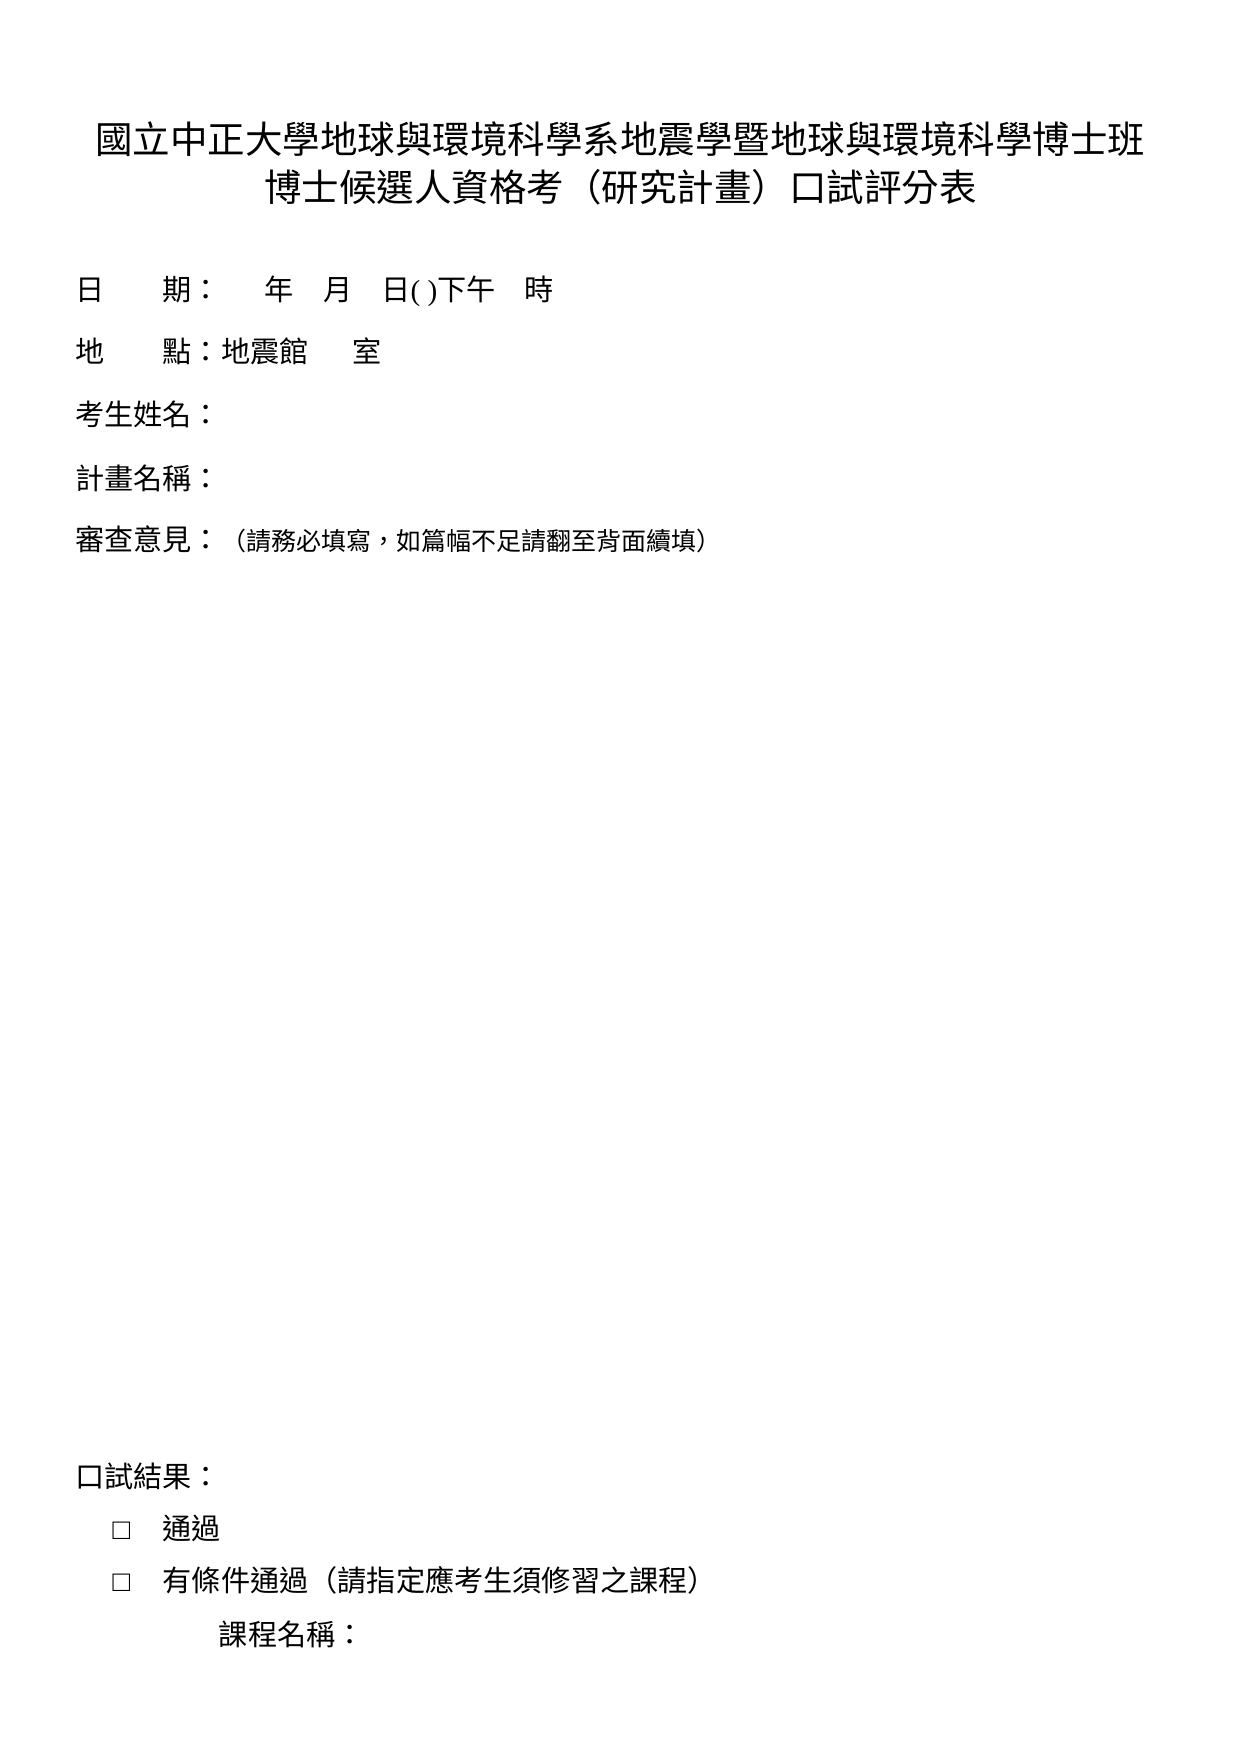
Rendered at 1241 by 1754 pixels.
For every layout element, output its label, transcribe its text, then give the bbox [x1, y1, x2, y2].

text 口試結果： [75, 1433, 1165, 1496]
text 課程名稱： [169, 1611, 1165, 1654]
text 審查意見：（請務必填寫，如篇幅不足請翻至背面續填） [75, 496, 1165, 558]
text 博士候選人資格考（研究計畫）口試評分表 [75, 158, 1165, 212]
text 國立中正大學地球與環境科學系地震學暨地球與環境科學博士班 [75, 96, 1165, 158]
text 日 期： 年 月 日( )下午 時 [75, 246, 1165, 308]
text □ 通過 [112, 1496, 1165, 1548]
text □ 有條件通過（請指定應考生須修習之課程） [112, 1548, 1165, 1600]
text 地 點：地震館 室 [75, 308, 1165, 371]
text 計畫名稱： [75, 433, 1165, 496]
text 考生姓名： [75, 371, 1165, 433]
